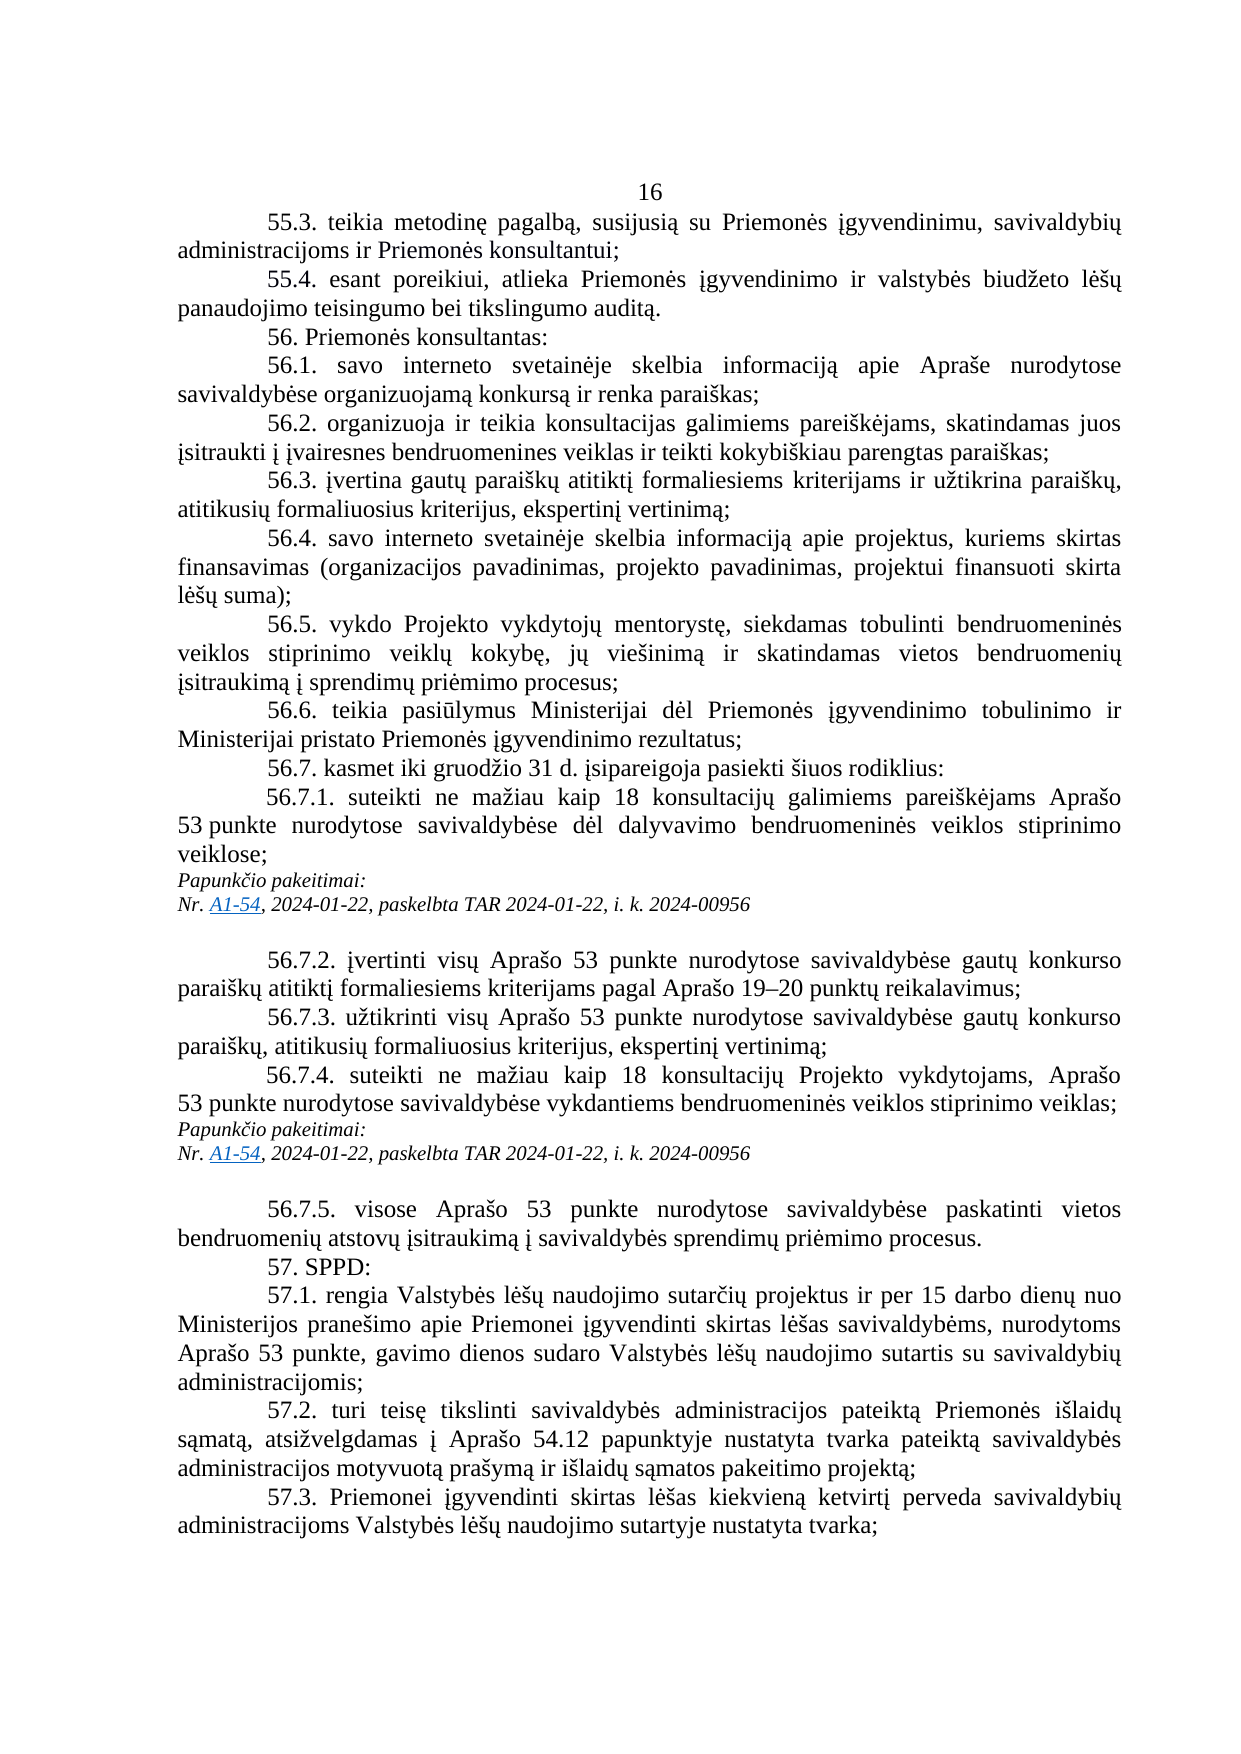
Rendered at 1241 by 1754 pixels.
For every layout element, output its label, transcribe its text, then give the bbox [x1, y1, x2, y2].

text 56.1. savo interneto svetainėje skelbia informaciją apie Apraše nurodytose savivaldybėse organizuojamą konkursą ir renka paraiškas; [177, 350, 1122, 408]
text 56.7.2. įvertinti visų Aprašo 53 punkte nurodytose savivaldybėse gautų konkurso paraiškų atitiktį formaliesiems kriterijams pagal Aprašo 19–20 punktų reikalavimus; [177, 945, 1122, 1002]
text Papunkčio pakeitimai: [177, 868, 1122, 892]
text 56.3. įvertina gautų paraiškų atitiktį formaliesiems kriterijams ir užtikrina paraiškų, atitikusių formaliuosius kriterijus, ekspertinį vertinimą; [177, 465, 1122, 523]
text 56.7.5. visose Aprašo 53 punkte nurodytose savivaldybėse paskatinti vietos bendruomenių atstovų įsitraukimą į savivaldybės sprendimų priėmimo procesus. [177, 1194, 1122, 1252]
text 56.7.4. suteikti ne mažiau kaip 18 konsultacijų Projekto vykdytojams, Aprašo 53 punkte nurodytose savivaldybėse vykdantiems bendruomeninės veiklos stiprinimo veiklas; [177, 1060, 1122, 1117]
text Papunkčio pakeitimai: [177, 1117, 1122, 1141]
text 57.1. rengia Valstybės lėšų naudojimo sutarčių projektus ir per 15 darbo dienų nuo Ministerijos pranešimo apie Priemonei įgyvendinti skirtas lėšas savivaldybėms, nurodytoms Aprašo 53 punkte, gavimo dienos sudaro Valstybės lėšų naudojimo sutartis su savivaldybių administracijomis; [177, 1280, 1122, 1395]
text 55.3. teikia metodinę pagalbą, susijusią su Priemonės įgyvendinimu, savivaldybių administracijoms ir Priemonės konsultantui; [177, 207, 1122, 264]
text 56.7.3. užtikrinti visų Aprašo 53 punkte nurodytose savivaldybėse gautų konkurso paraiškų, atitikusių formaliuosius kriterijus, ekspertinį vertinimą; [177, 1002, 1122, 1060]
text Nr. A1-54, 2024-01-22, paskelbta TAR 2024-01-22, i. k. 2024-00956 [177, 1141, 1122, 1165]
text Nr. A1-54, 2024-01-22, paskelbta TAR 2024-01-22, i. k. 2024-00956 [177, 892, 1122, 916]
text 57.3. Priemonei įgyvendinti skirtas lėšas kiekvieną ketvirtį perveda savivaldybių administracijoms Valstybės lėšų naudojimo sutartyje nustatyta tvarka; [177, 1482, 1122, 1539]
text 56.2. organizuoja ir teikia konsultacijas galimiems pareiškėjams, skatindamas juos įsitraukti į įvairesnes bendruomenines veiklas ir teikti kokybiškiau parengtas paraiškas; [177, 408, 1122, 465]
text 56.4. savo interneto svetainėje skelbia informaciją apie projektus, kuriems skirtas finansavimas (organizacijos pavadinimas, projekto pavadinimas, projektui finansuoti skirta lėšų suma); [177, 523, 1122, 609]
text 55.4. esant poreikiui, atlieka Priemonės įgyvendinimo ir valstybės biudžeto lėšų panaudojimo teisingumo bei tikslingumo auditą. [177, 264, 1122, 322]
text 56.7. kasmet iki gruodžio 31 d. įsipareigoja pasiekti šiuos rodiklius: [177, 753, 1122, 782]
text 57.2. turi teisę tikslinti savivaldybės administracijos pateiktą Priemonės išlaidų sąmatą, atsižvelgdamas į Aprašo 54.12 papunktyje nustatyta tvarka pateiktą savivaldybės administracijos motyvuotą prašymą ir išlaidų sąmatos pakeitimo projektą; [177, 1395, 1122, 1482]
text 56.5. vykdo Projekto vykdytojų mentorystę, siekdamas tobulinti bendruomeninės veiklos stiprinimo veiklų kokybę, jų viešinimą ir skatindamas vietos bendruomenių įsitraukimą į sprendimų priėmimo procesus; [177, 609, 1122, 695]
text 56.7.1. suteikti ne mažiau kaip 18 konsultacijų galimiems pareiškėjams Aprašo 53 punkte nurodytose savivaldybėse dėl dalyvavimo bendruomeninės veiklos stiprinimo veiklose; [177, 782, 1122, 868]
text 57. SPPD: [177, 1252, 1122, 1280]
text 56.6. teikia pasiūlymus Ministerijai dėl Priemonės įgyvendinimo tobulinimo ir Ministerijai pristato Priemonės įgyvendinimo rezultatus; [177, 695, 1122, 753]
text 56. Priemonės konsultantas: [177, 322, 1122, 350]
